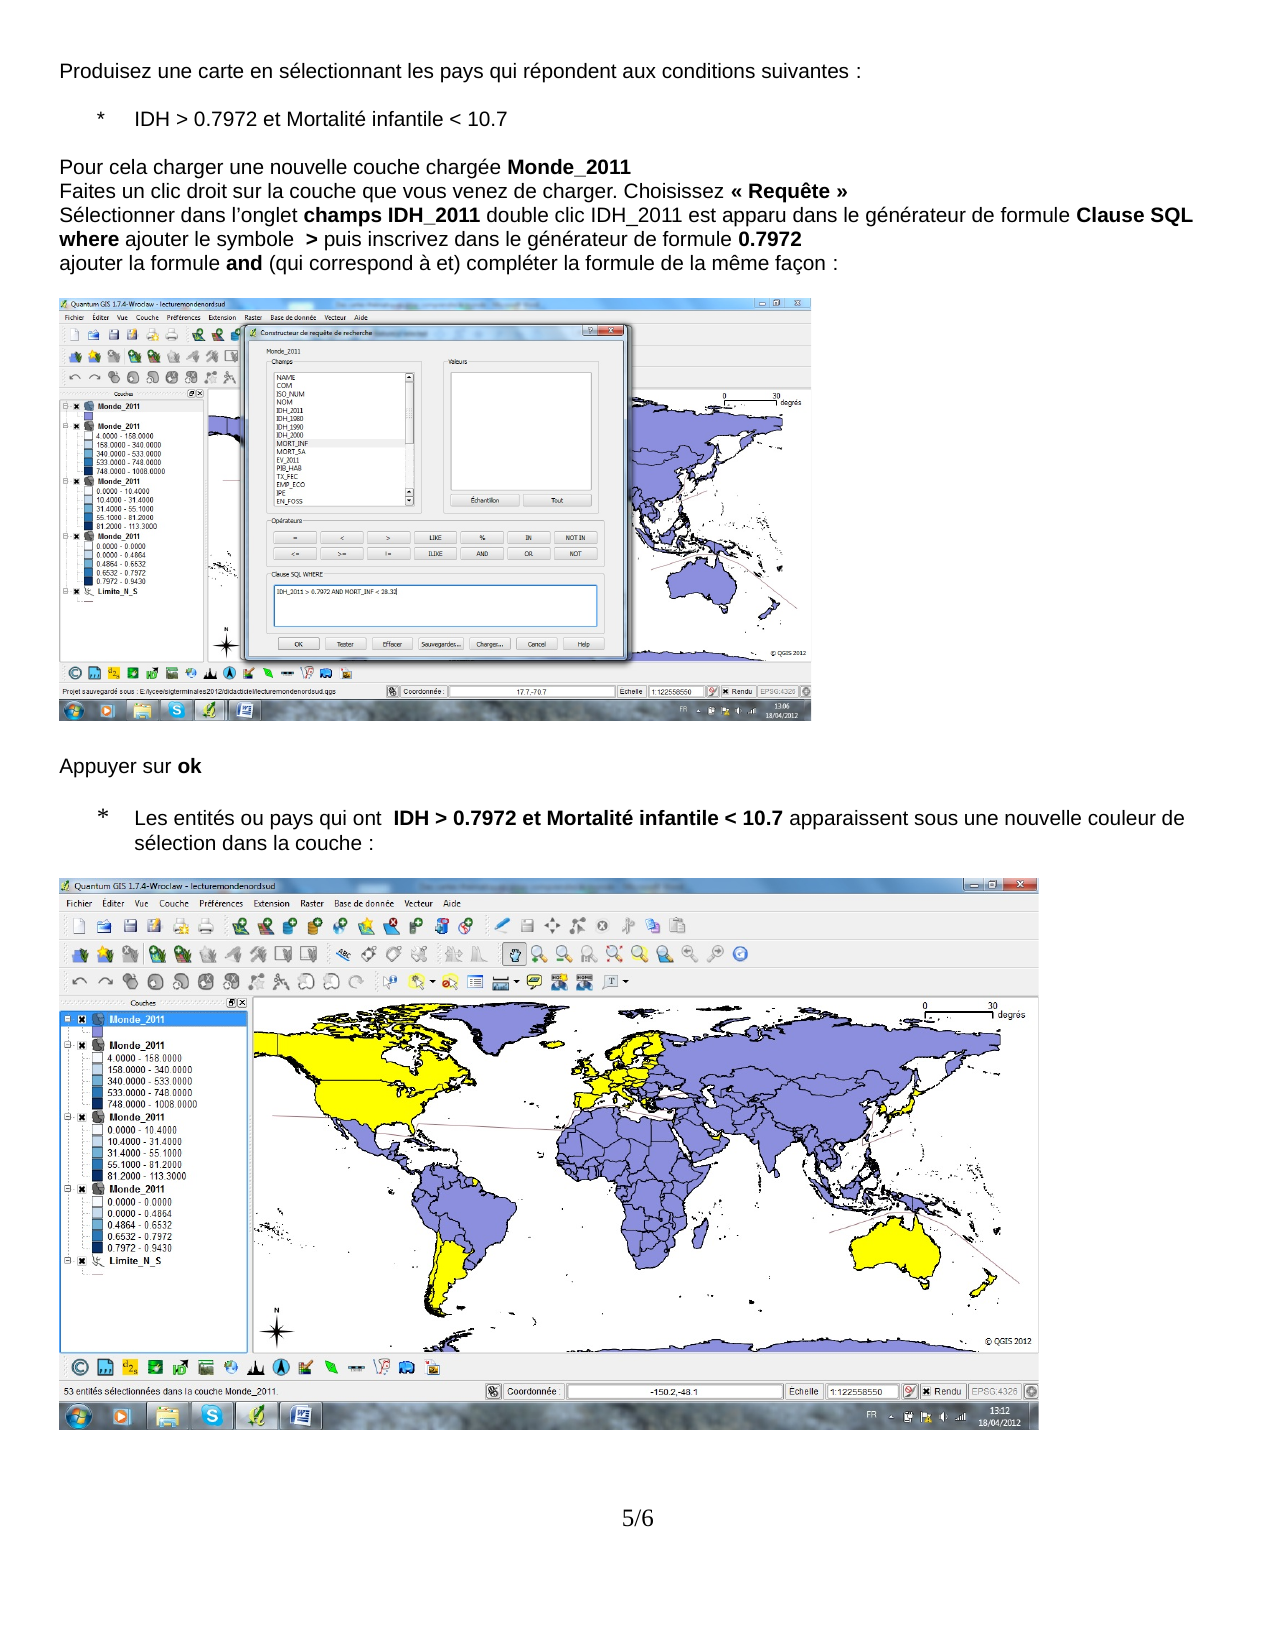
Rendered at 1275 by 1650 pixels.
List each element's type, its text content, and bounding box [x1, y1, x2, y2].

list Les entités ou pays qui ont IDH > 0.7972 et Mortalité infantile < 10.7 apparaissent sous une nouvelle couleur de sélection dans la couche : [97, 802, 1216, 854]
list IDH > 0.7972 et Mortalité infantile < 10.7 [97, 107, 1216, 131]
picture [59, 298, 812, 721]
picture [59, 878, 1039, 1430]
text Faites un clic droit sur la couche que vous venez de charger. Choisissez « Requête » [59, 179, 1216, 203]
text Sélectionner dans l’onglet champs IDH_2011 double clic IDH_2011 est apparu dans le générateur de formule Clause SQL where ajouter le symbole > puis inscrivez dans le générateur de formule 0.7972 [59, 203, 1216, 251]
text Pour cela charger une nouvelle couche chargée Monde_2011 [59, 155, 1216, 179]
text ajouter la formule and (qui correspond à et) compléter la formule de la même façon : [59, 251, 1216, 275]
text Appuyer sur ok [59, 754, 1216, 778]
text Produisez une carte en sélectionnant les pays qui répondent aux conditions suivantes : [59, 59, 1216, 83]
